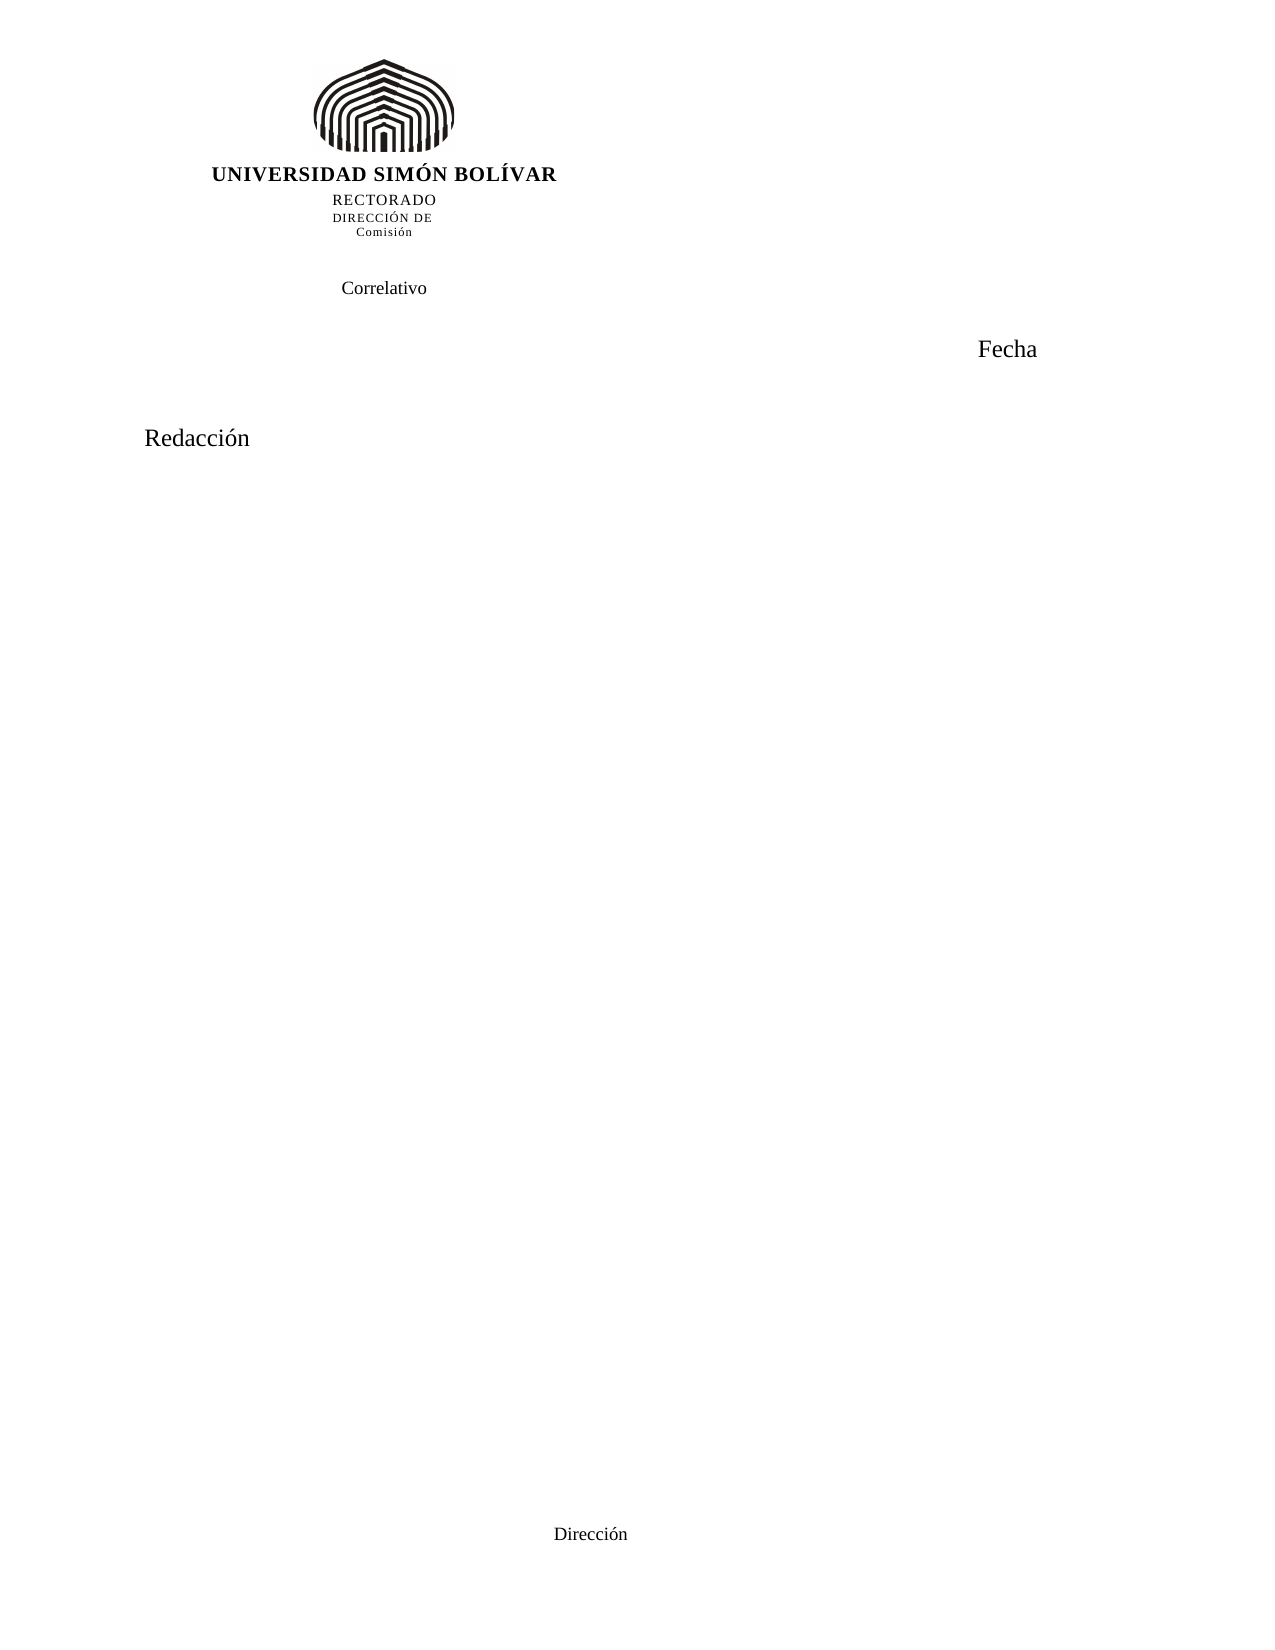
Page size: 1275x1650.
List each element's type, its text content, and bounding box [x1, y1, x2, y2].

table_header [133, 277, 295, 299]
table_header UNIVERSIDAD SIMÓN BOLÍVAR RECTORADO DIRECCIÓN DE Comisión [133, 59, 635, 265]
table_header Fecha [635, 335, 1048, 363]
table_header [473, 277, 635, 299]
table_header Dirección [133, 1523, 1048, 1566]
picture [313, 59, 455, 152]
table_header Correlativo [295, 277, 473, 299]
table_header Redacción [133, 423, 1048, 1456]
